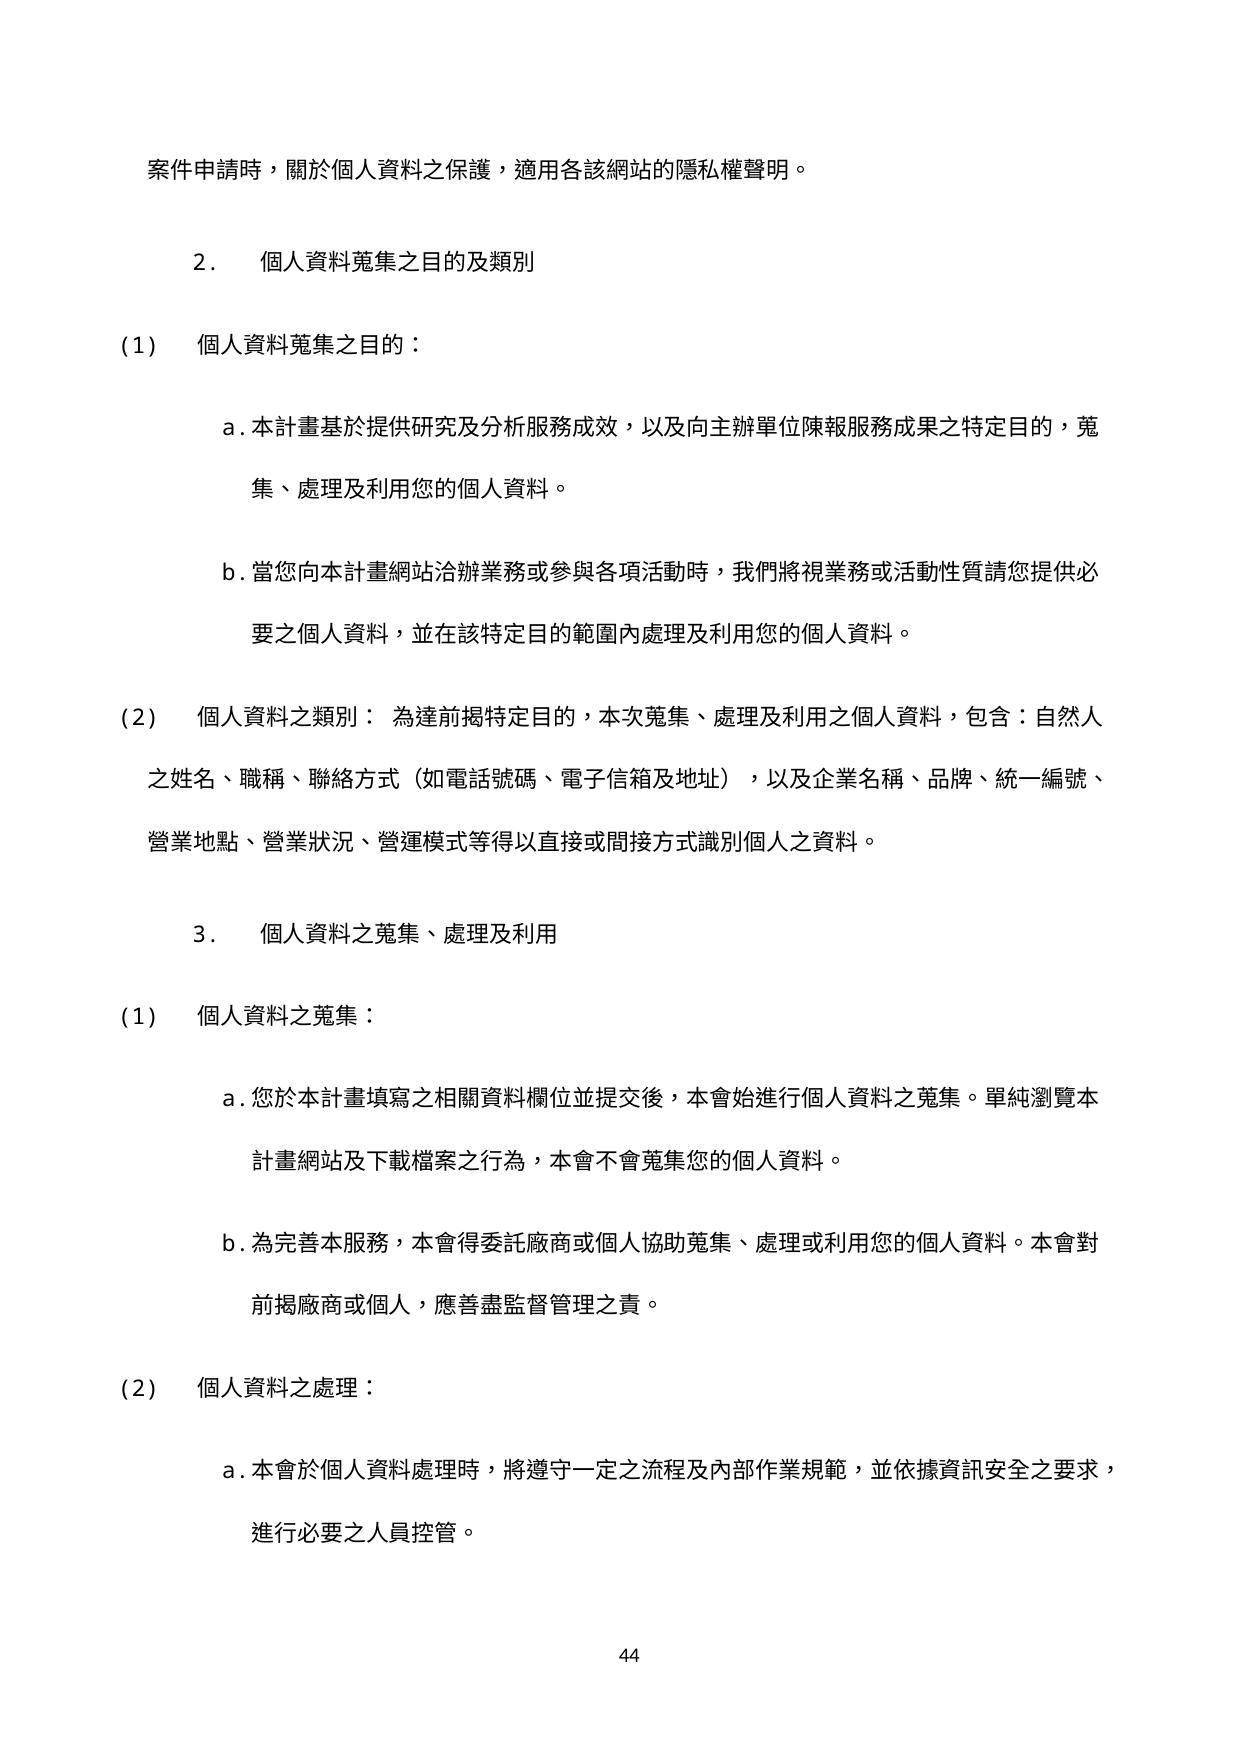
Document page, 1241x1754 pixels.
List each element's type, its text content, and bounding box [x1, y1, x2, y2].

list 為完善本服務，本會得委託廠商或個人協助蒐集、處理或利用您的個人資料。本會對前揭廠商或個人，應善盡監督管理之責。 [222, 1200, 1110, 1325]
list 個人資料蒐集之目的及類別 [192, 219, 1110, 282]
list 本會於個人資料處理時，將遵守一定之流程及內部作業規範，並依據資訊安全之要求，進行必要之人員控管。 [222, 1427, 1110, 1552]
list 您於本計畫填寫之相關資料欄位並提交後，本會始進行個人資料之蒐集。單純瀏覽本計畫網站及下載檔案之行為，本會不會蒐集您的個人資料。 [222, 1055, 1110, 1180]
list 個人資料之類別： 為達前揭特定目的，本次蒐集、處理及利用之個人資料，包含：自然人之姓名、職稱、聯絡方式（如電話號碼、電子信箱及地址），以及企業名稱、品牌、統一編號、營業地點、營業狀況、營運模式等得以直接或間接方式識別個人之資料。 [118, 673, 1110, 861]
list 案件申請時，關於個人資料之保護，適用各該網站的隱私權聲明。 [118, 127, 1110, 189]
list 個人資料之蒐集： [118, 973, 1110, 1035]
list 個人資料之蒐集、處理及利用 [192, 891, 1110, 953]
list 當您向本計畫網站洽辦業務或參與各項活動時，我們將視業務或活動性質請您提供必要之個人資料，並在該特定目的範圍內處理及利用您的個人資料。 [222, 528, 1110, 653]
list 本計畫基於提供研究及分析服務成效，以及向主辦單位陳報服務成果之特定目的，蒐集、處理及利用您的個人資料。 [222, 384, 1110, 509]
list 個人資料蒐集之目的： [118, 301, 1110, 364]
list 個人資料之處理： [118, 1345, 1110, 1407]
